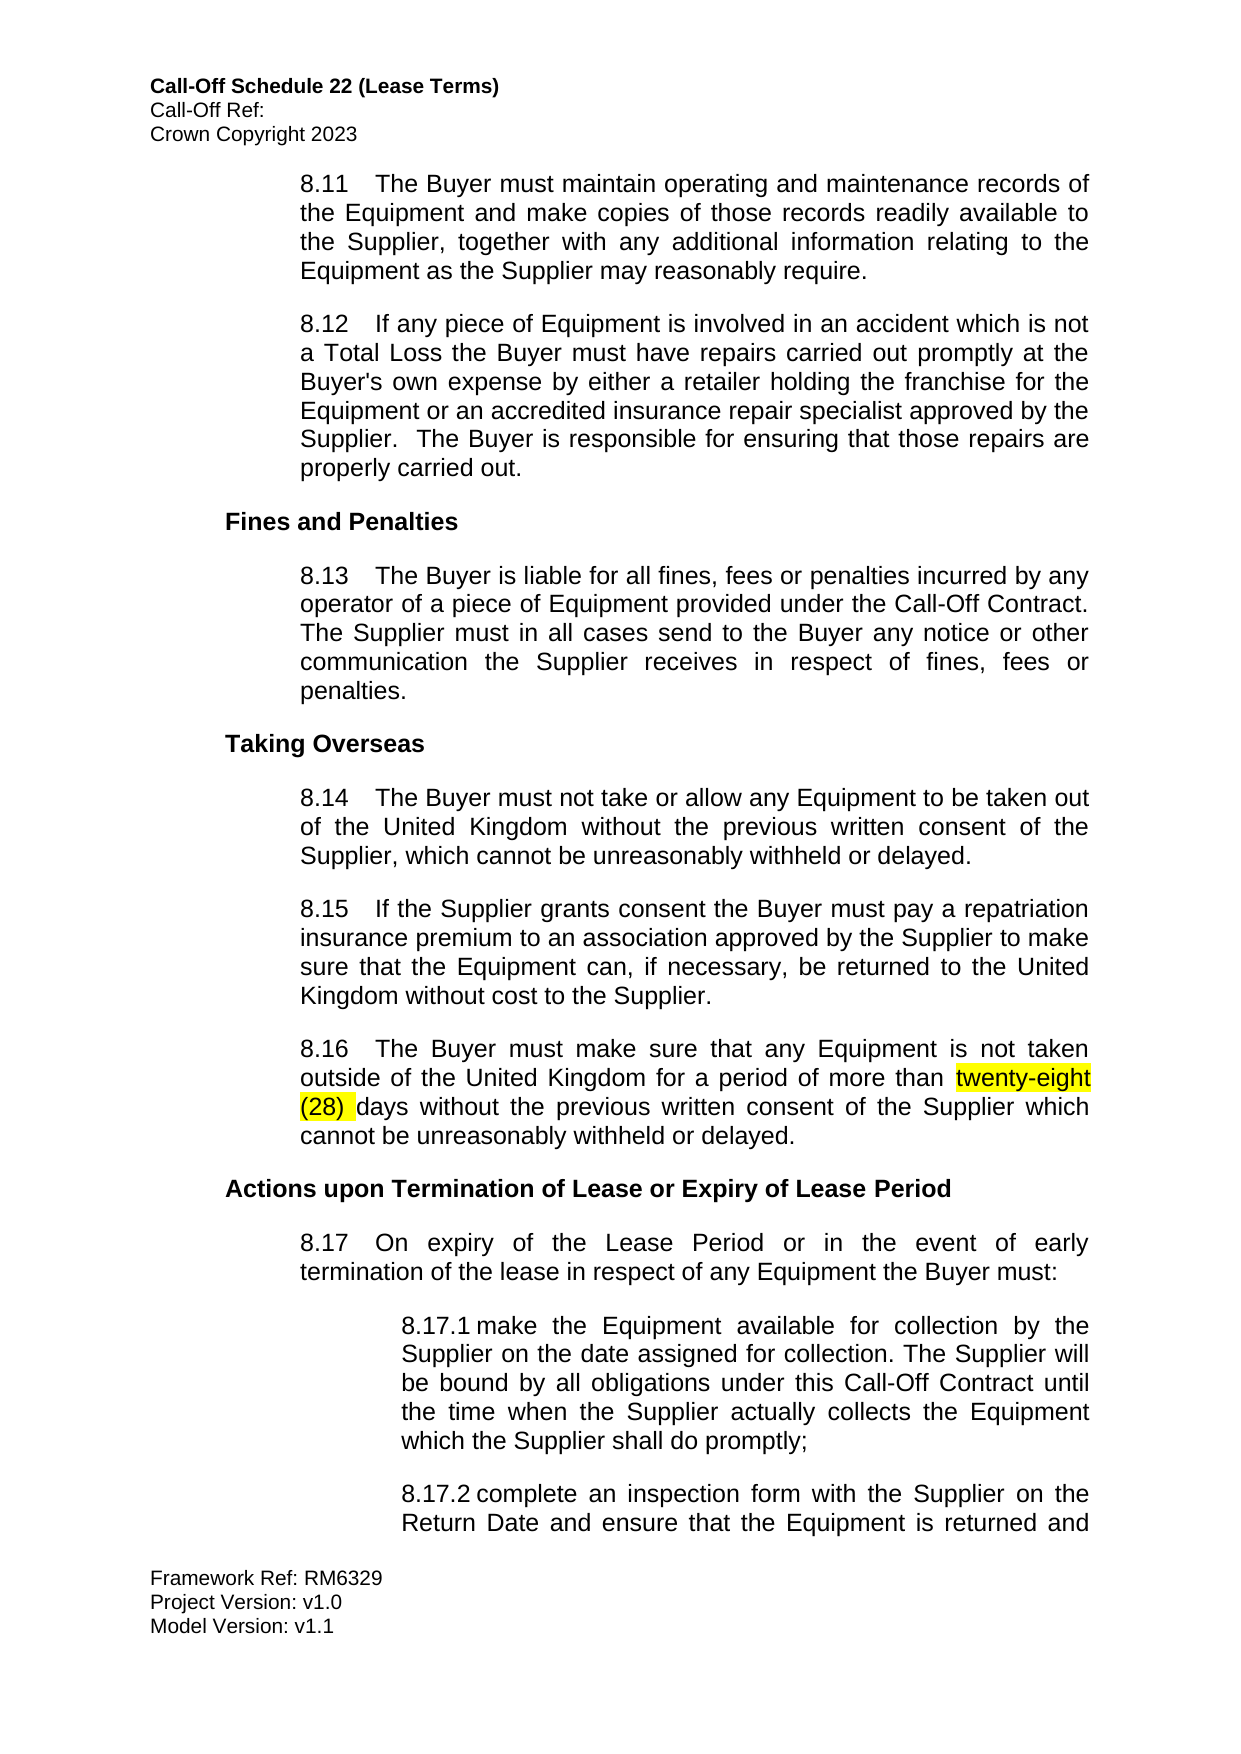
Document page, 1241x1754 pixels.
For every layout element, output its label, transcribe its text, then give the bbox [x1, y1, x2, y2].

subtitle If any piece of Equipment is involved in an accident which is not a Total Loss the Buyer must have repairs carried out promptly at the Buyer's own expense by either a retailer holding the franchise for the Equipment or an accredited insurance repair specialist approved by the Supplier. The Buyer is responsible for ensuring that those repairs are properly carried out. [300, 309, 1091, 482]
subtitle The Buyer must not take or allow any Equipment to be taken out of the United Kingdom without the previous written consent of the Supplier, which cannot be unreasonably withheld or delayed. [300, 783, 1091, 869]
subtitle The Buyer must maintain operating and maintenance records of the Equipment and make copies of those records readily available to the Supplier, together with any additional information relating to the Equipment as the Supplier may reasonably require. [300, 169, 1091, 284]
subtitle Taking Overseas [225, 729, 1091, 758]
subtitle On expiry of the Lease Period or in the event of early termination of the lease in respect of any Equipment the Buyer must: [300, 1228, 1091, 1286]
subtitle Fines and Penalties [225, 507, 1091, 536]
subtitle complete an inspection form with the Supplier on the Return Date and ensure that the Equipment is returned and [401, 1479, 1091, 1537]
subtitle Actions upon Termination of Lease or Expiry of Lease Period [225, 1174, 1091, 1203]
subtitle make the Equipment available for collection by the Supplier on the date assigned for collection. The Supplier will be bound by all obligations under this Call-Off Contract until the time when the Supplier actually collects the Equipment which the Supplier shall do promptly; [401, 1311, 1091, 1454]
subtitle If the Supplier grants consent the Buyer must pay a repatriation insurance premium to an association approved by the Supplier to make sure that the Equipment can, if necessary, be returned to the United Kingdom without cost to the Supplier. [300, 894, 1091, 1009]
subtitle The Buyer must make sure that any Equipment is not taken outside of the United Kingdom for a period of more than twenty-eight (28) days without the previous written consent of the Supplier which cannot be unreasonably withheld or delayed. [300, 1034, 1091, 1149]
subtitle The Buyer is liable for all fines, fees or penalties incurred by any operator of a piece of Equipment provided under the Call-Off Contract. The Supplier must in all cases send to the Buyer any notice or other communication the Supplier receives in respect of fines, fees or penalties. [300, 561, 1091, 704]
